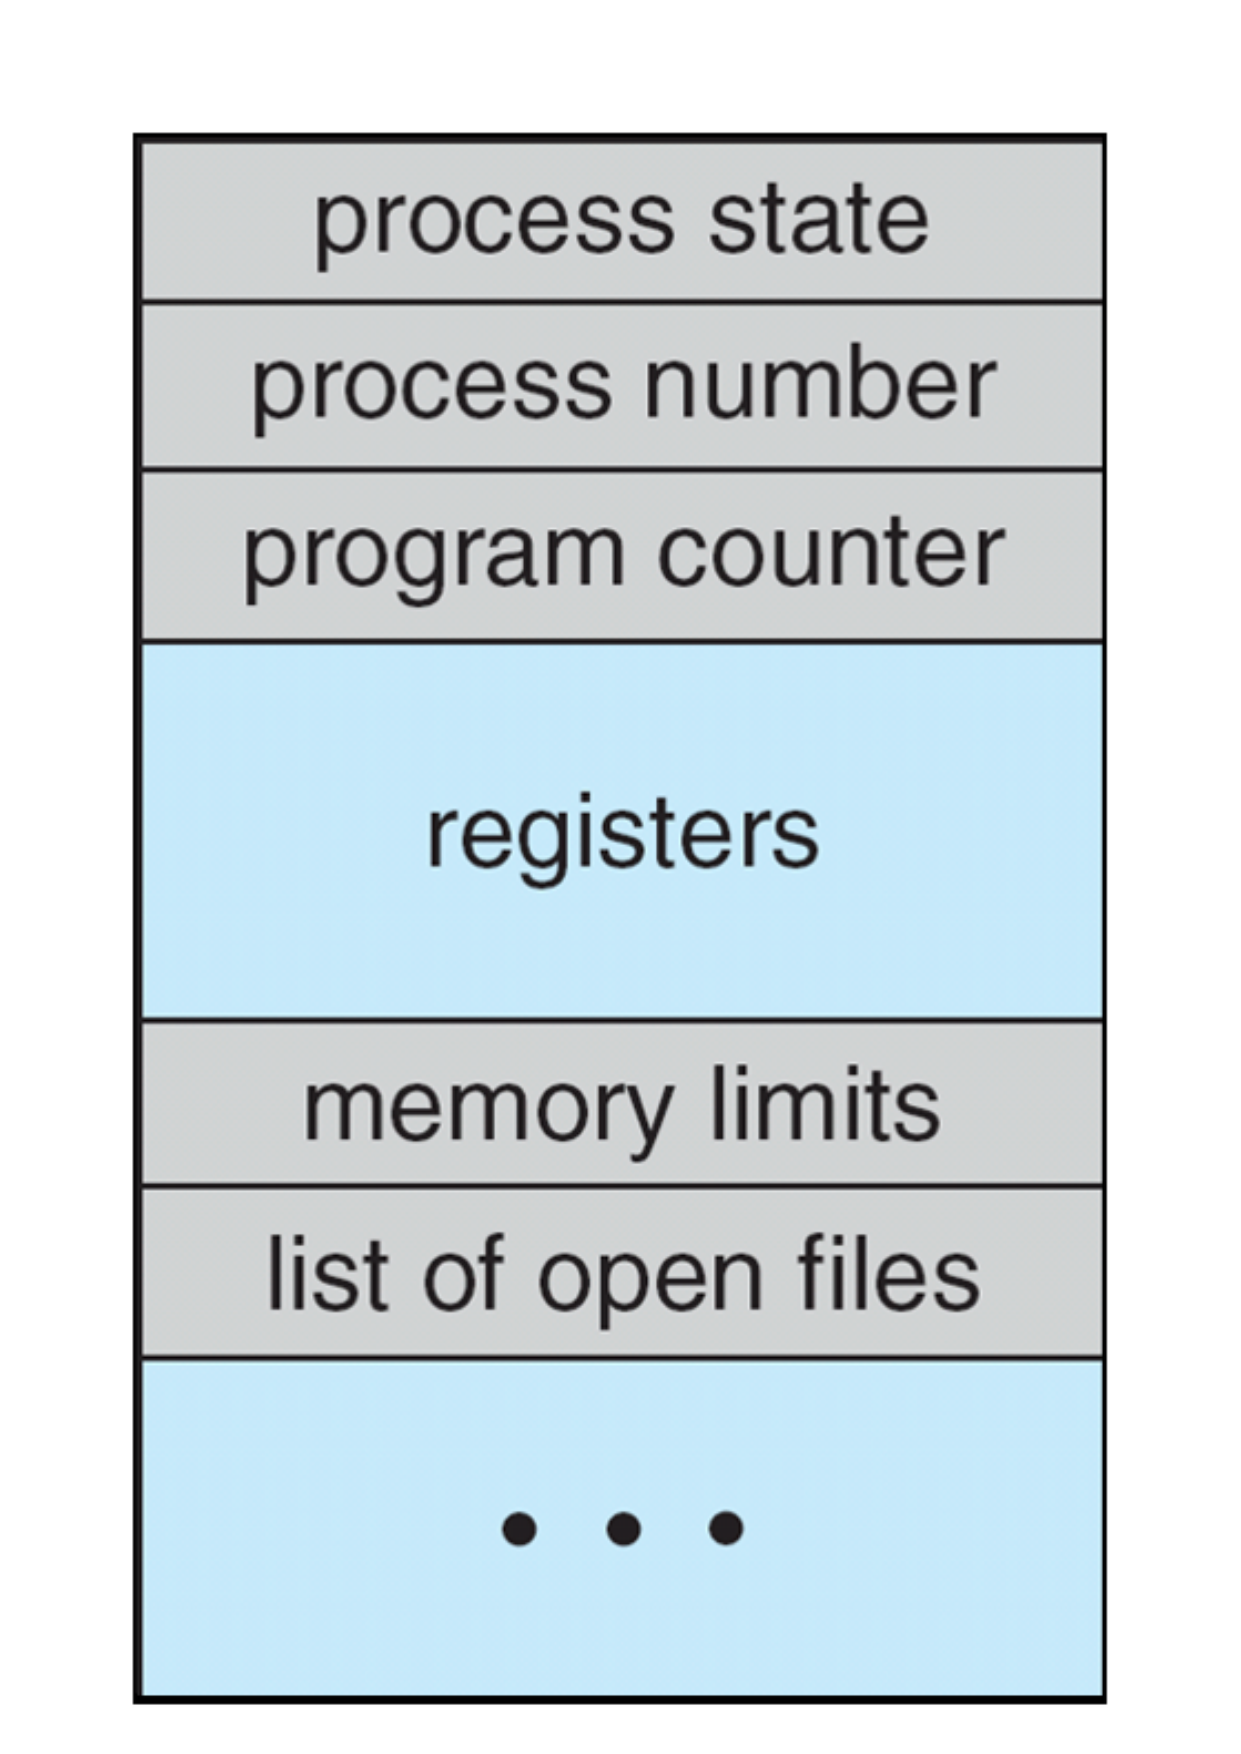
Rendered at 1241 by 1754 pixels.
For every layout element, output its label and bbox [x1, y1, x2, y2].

picture [118, 118, 1123, 1716]
